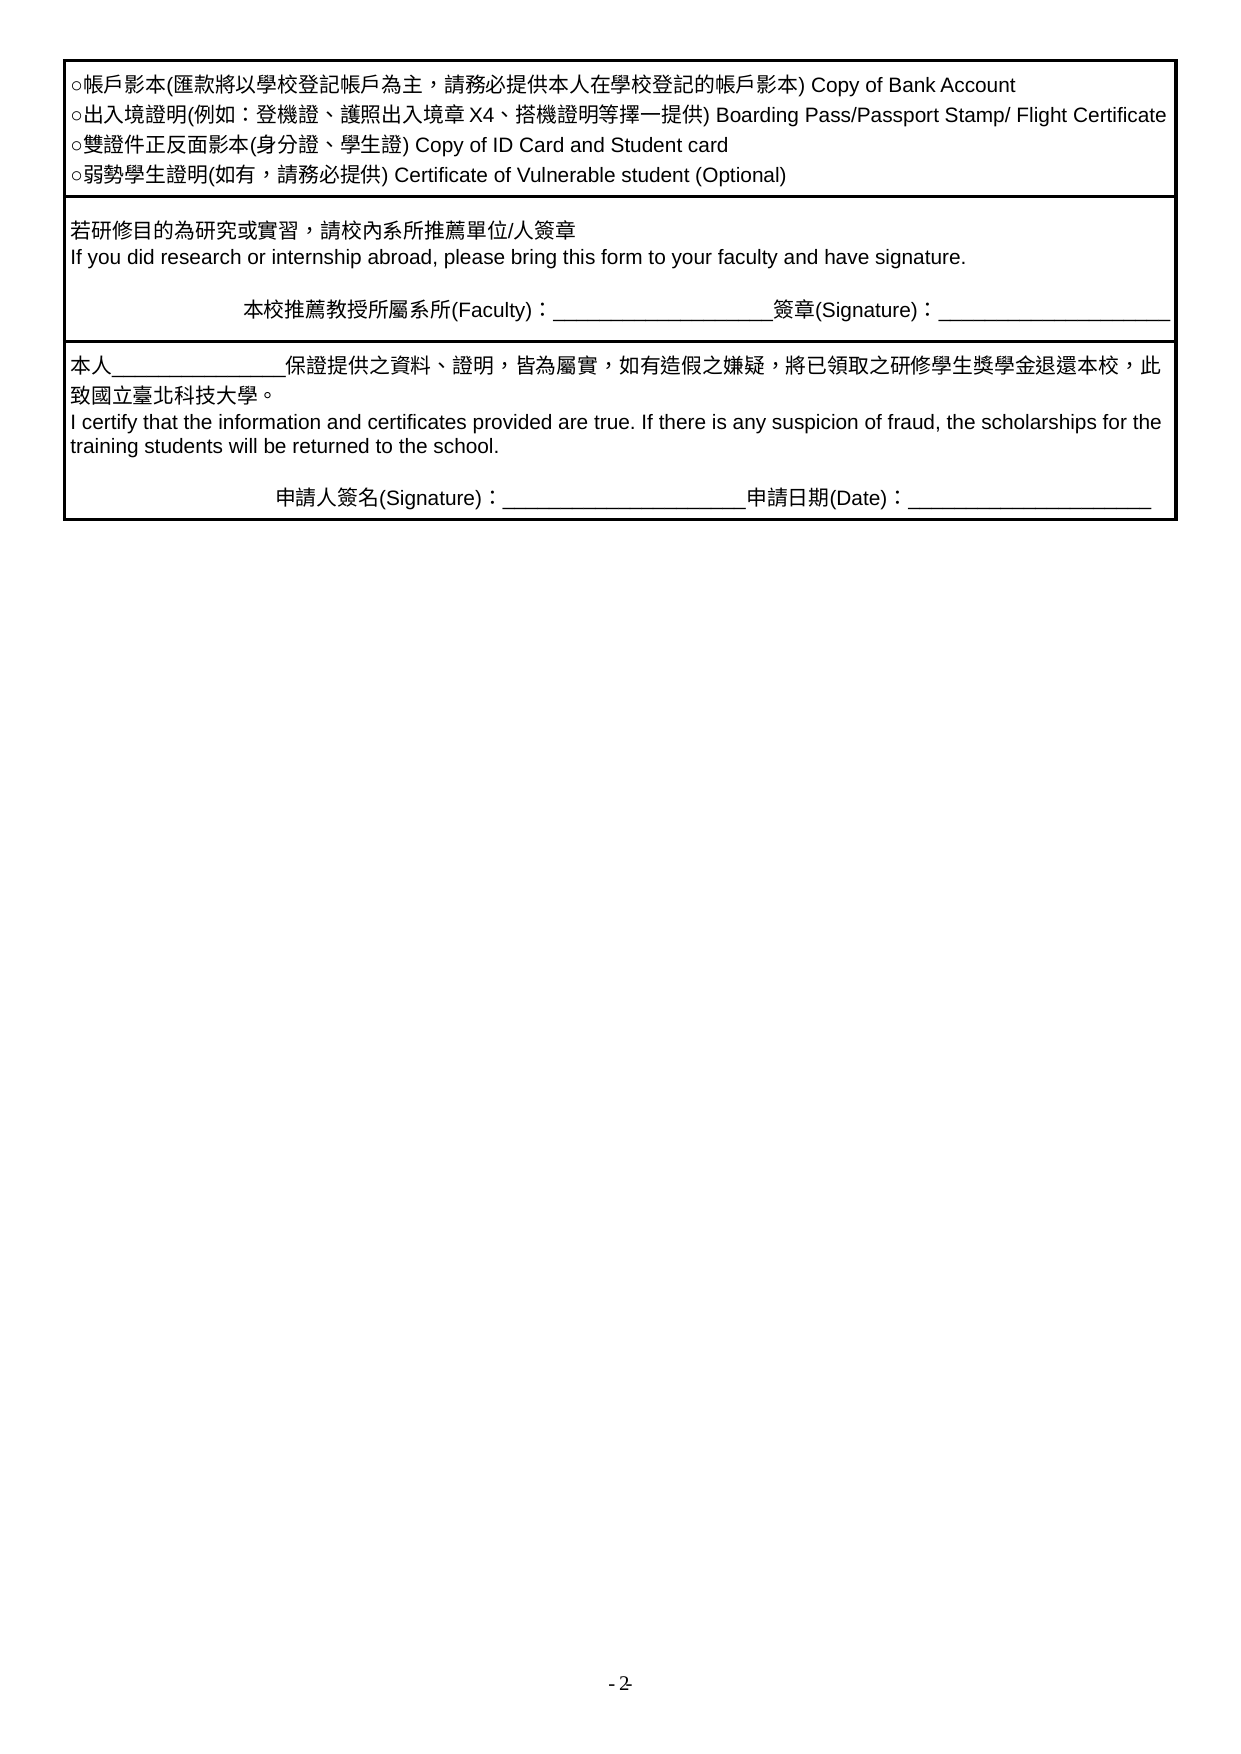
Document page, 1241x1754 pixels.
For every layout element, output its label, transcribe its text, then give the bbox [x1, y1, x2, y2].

table_cell 若研修目的為研究或實習，請校內系所推薦單位/人簽章 If you did research or internship abroad, please bring this form to your faculty and have signature. 本校推薦教授所屬系所(Faculty)：___________________簽章(Signature)：____________________ [66, 198, 1174, 340]
table_cell ○帳戶影本(匯款將以學校登記帳戶為主，請務必提供本人在學校登記的帳戶影本) Copy of Bank Account ○出入境證明(例如：登機證、護照出入境章X4、搭機證明等擇一提供) Boarding Pass/Passport Stamp/ Flight Certificate ○雙證件正反面影本(身分證、學生證) Copy of ID Card and Student card ○弱勢學生證明(如有，請務必提供) Certificate of Vulnerable student (Optional) [66, 62, 1174, 195]
table_cell 本人_______________保證提供之資料、證明，皆為屬實，如有造假之嫌疑，將已領取之研修學生獎學金退還本校，此致國立臺北科技大學。 I certify that the information and certificates provided are true. If there is any suspicion of fraud, the scholarships for the training students will be returned to the school. 申請人簽名(Signature)：_____________________申請日期(Date)：_____________________ [66, 343, 1174, 517]
